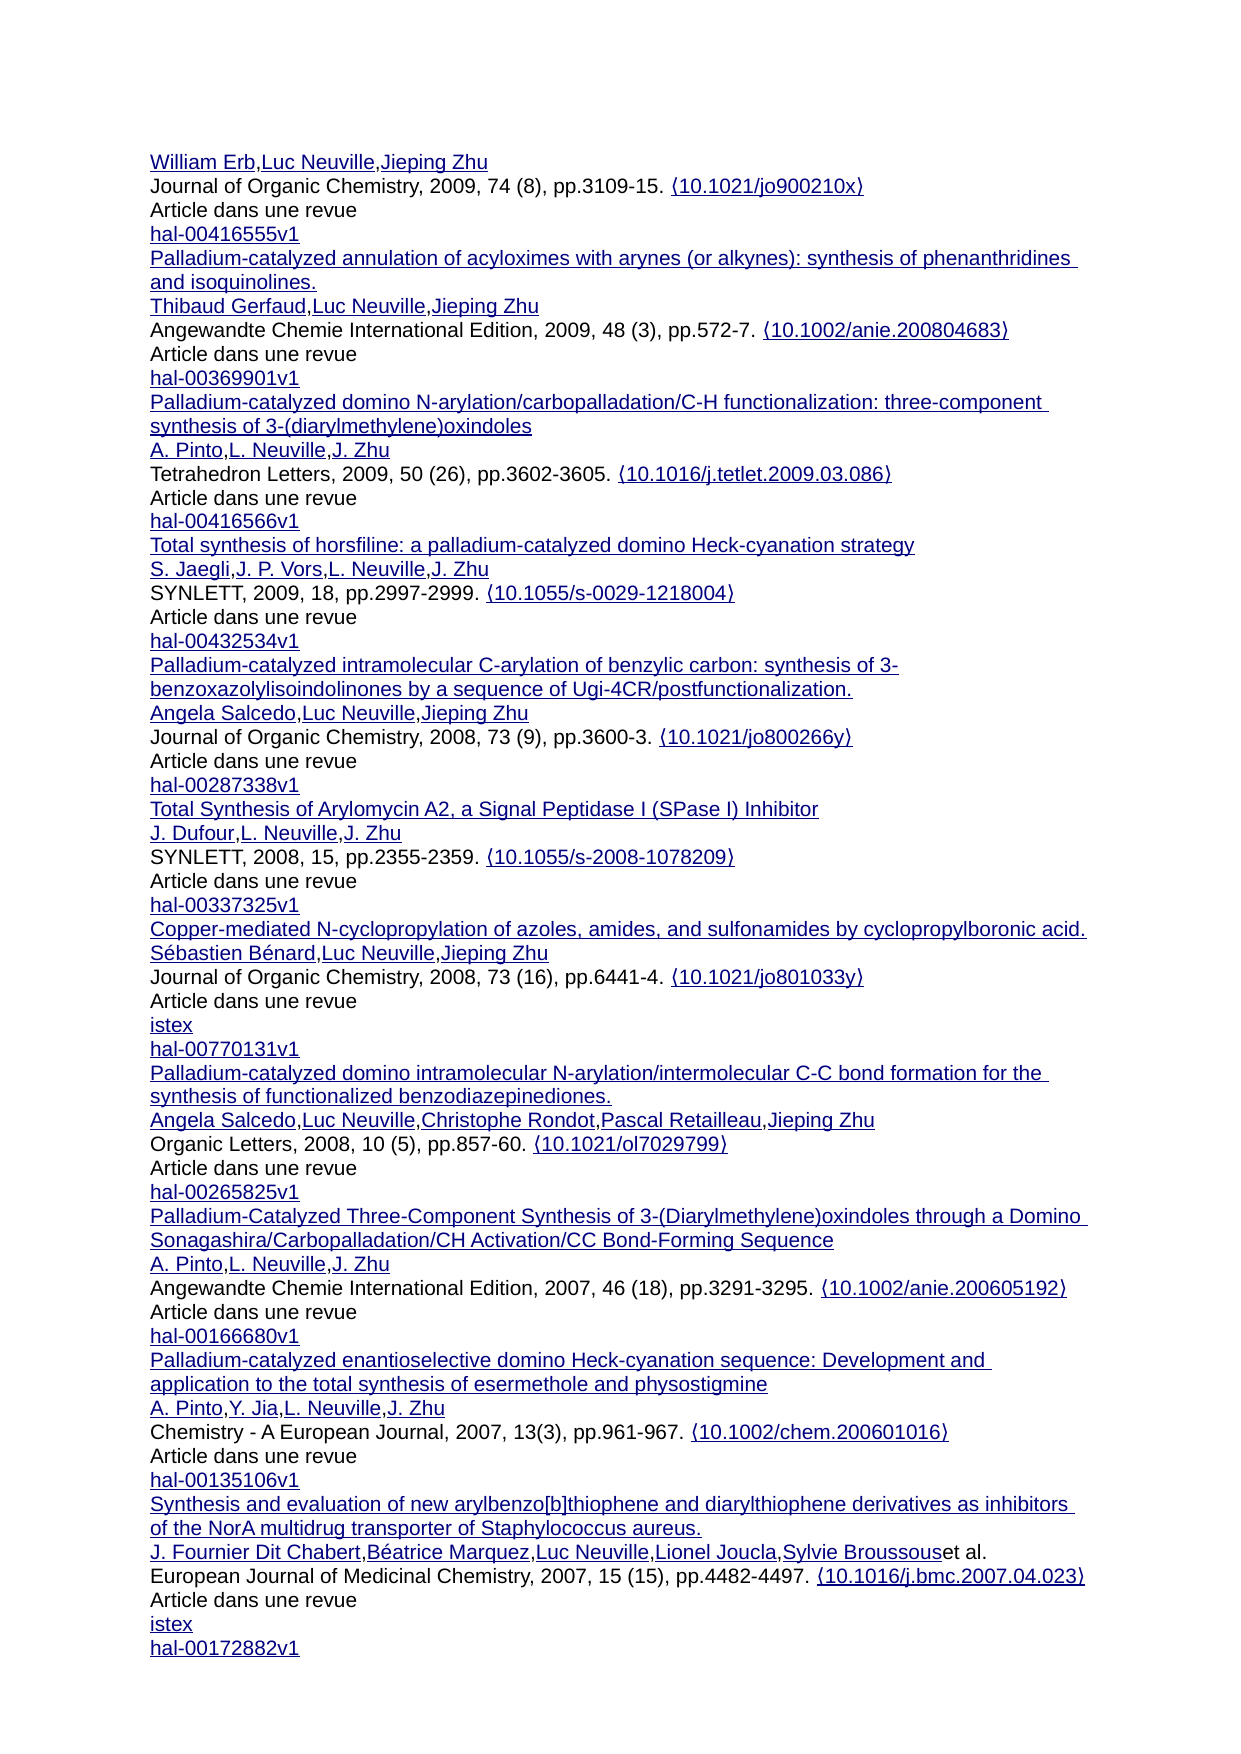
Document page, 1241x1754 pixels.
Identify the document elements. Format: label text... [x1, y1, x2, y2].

table_cell Palladium-catalyzed domino intramolecular N-arylation/intermolecular C-C bond formation for the synthesis of functionalized benzodiazepinediones. Angela Salcedo,Luc Neuville,Christophe Rondot,Pascal Retailleau,Jieping Zhu Organic Letters, 2008, 10 (5), pp.857-60. ⟨10.1021/ol7029799⟩ Article dans une revue hal-00265825v1 [150, 1060, 1090, 1204]
table_cell Palladium-catalyzed intramolecular C-arylation of benzylic carbon: synthesis of 3-benzoxazolylisoindolinones by a sequence of Ugi-4CR/postfunctionalization. Angela Salcedo,Luc Neuville,Jieping Zhu Journal of Organic Chemistry, 2008, 73 (9), pp.3600-3. ⟨10.1021/jo800266y⟩ Article dans une revue hal-00287338v1 [150, 653, 1090, 797]
table_cell Palladium-catalyzed domino N-arylation/carbopalladation/C-H functionalization: three-component synthesis of 3-(diarylmethylene)oxindoles A. Pinto,L. Neuville,J. Zhu Tetrahedron Letters, 2009, 50 (26), pp.3602-3605. ⟨10.1016/j.tetlet.2009.03.086⟩ Article dans une revue hal-00416566v1 [150, 390, 1090, 533]
table_cell Copper-mediated N-cyclopropylation of azoles, amides, and sulfonamides by cyclopropylboronic acid. Sébastien Bénard,Luc Neuville,Jieping Zhu Journal of Organic Chemistry, 2008, 73 (16), pp.6441-4. ⟨10.1021/jo801033y⟩ Article dans une revue istex hal-00770131v1 [150, 917, 1090, 1060]
table_cell Palladium-catalyzed enantioselective domino Heck-cyanation sequence: Development and application to the total synthesis of esermethole and physostigmine A. Pinto,Y. Jia,L. Neuville,J. Zhu Chemistry - A European Journal, 2007, 13(3), pp.961-967. ⟨10.1002/chem.200601016⟩ Article dans une revue hal-00135106v1 [150, 1348, 1090, 1492]
table_cell Palladium-Catalyzed Three-Component Synthesis of 3-(Diarylmethylene)oxindoles through a Domino Sonagashira/Carbopalladation/CH Activation/CC Bond-Forming Sequence A. Pinto,L. Neuville,J. Zhu Angewandte Chemie International Edition, 2007, 46 (18), pp.3291-3295. ⟨10.1002/anie.200605192⟩ Article dans une revue hal-00166680v1 [150, 1204, 1090, 1348]
table_cell Total Synthesis of Arylomycin A2, a Signal Peptidase I (SPase I) Inhibitor J. Dufour,L. Neuville,J. Zhu SYNLETT, 2008, 15, pp.2355-2359. ⟨10.1055/s-2008-1078209⟩ Article dans une revue hal-00337325v1 [150, 797, 1090, 917]
table_cell Palladium-catalyzed annulation of acyloximes with arynes (or alkynes): synthesis of phenanthridines and isoquinolines. Thibaud Gerfaud,Luc Neuville,Jieping Zhu Angewandte Chemie International Edition, 2009, 48 (3), pp.572-7. ⟨10.1002/anie.200804683⟩ Article dans une revue hal-00369901v1 [150, 246, 1090, 389]
table_cell Total synthesis of horsfiline: a palladium-catalyzed domino Heck-cyanation strategy S. Jaegli,J. P. Vors,L. Neuville,J. Zhu SYNLETT, 2009, 18, pp.2997-2999. ⟨10.1055/s-0029-1218004⟩ Article dans une revue hal-00432534v1 [150, 533, 1090, 653]
table_cell William Erb,Luc Neuville,Jieping Zhu Journal of Organic Chemistry, 2009, 74 (8), pp.3109-15. ⟨10.1021/jo900210x⟩ Article dans une revue hal-00416555v1 [150, 150, 1090, 246]
table_cell Synthesis and evaluation of new arylbenzo[b]thiophene and diarylthiophene derivatives as inhibitors of the NorA multidrug transporter of Staphylococcus aureus. J. Fournier Dit Chabert,Béatrice Marquez,Luc Neuville,Lionel Joucla,Sylvie Broussouset al. European Journal of Medicinal Chemistry, 2007, 15 (15), pp.4482-4497. ⟨10.1016/j.bmc.2007.04.023⟩ Article dans une revue istex hal-00172882v1 [150, 1492, 1090, 1659]
